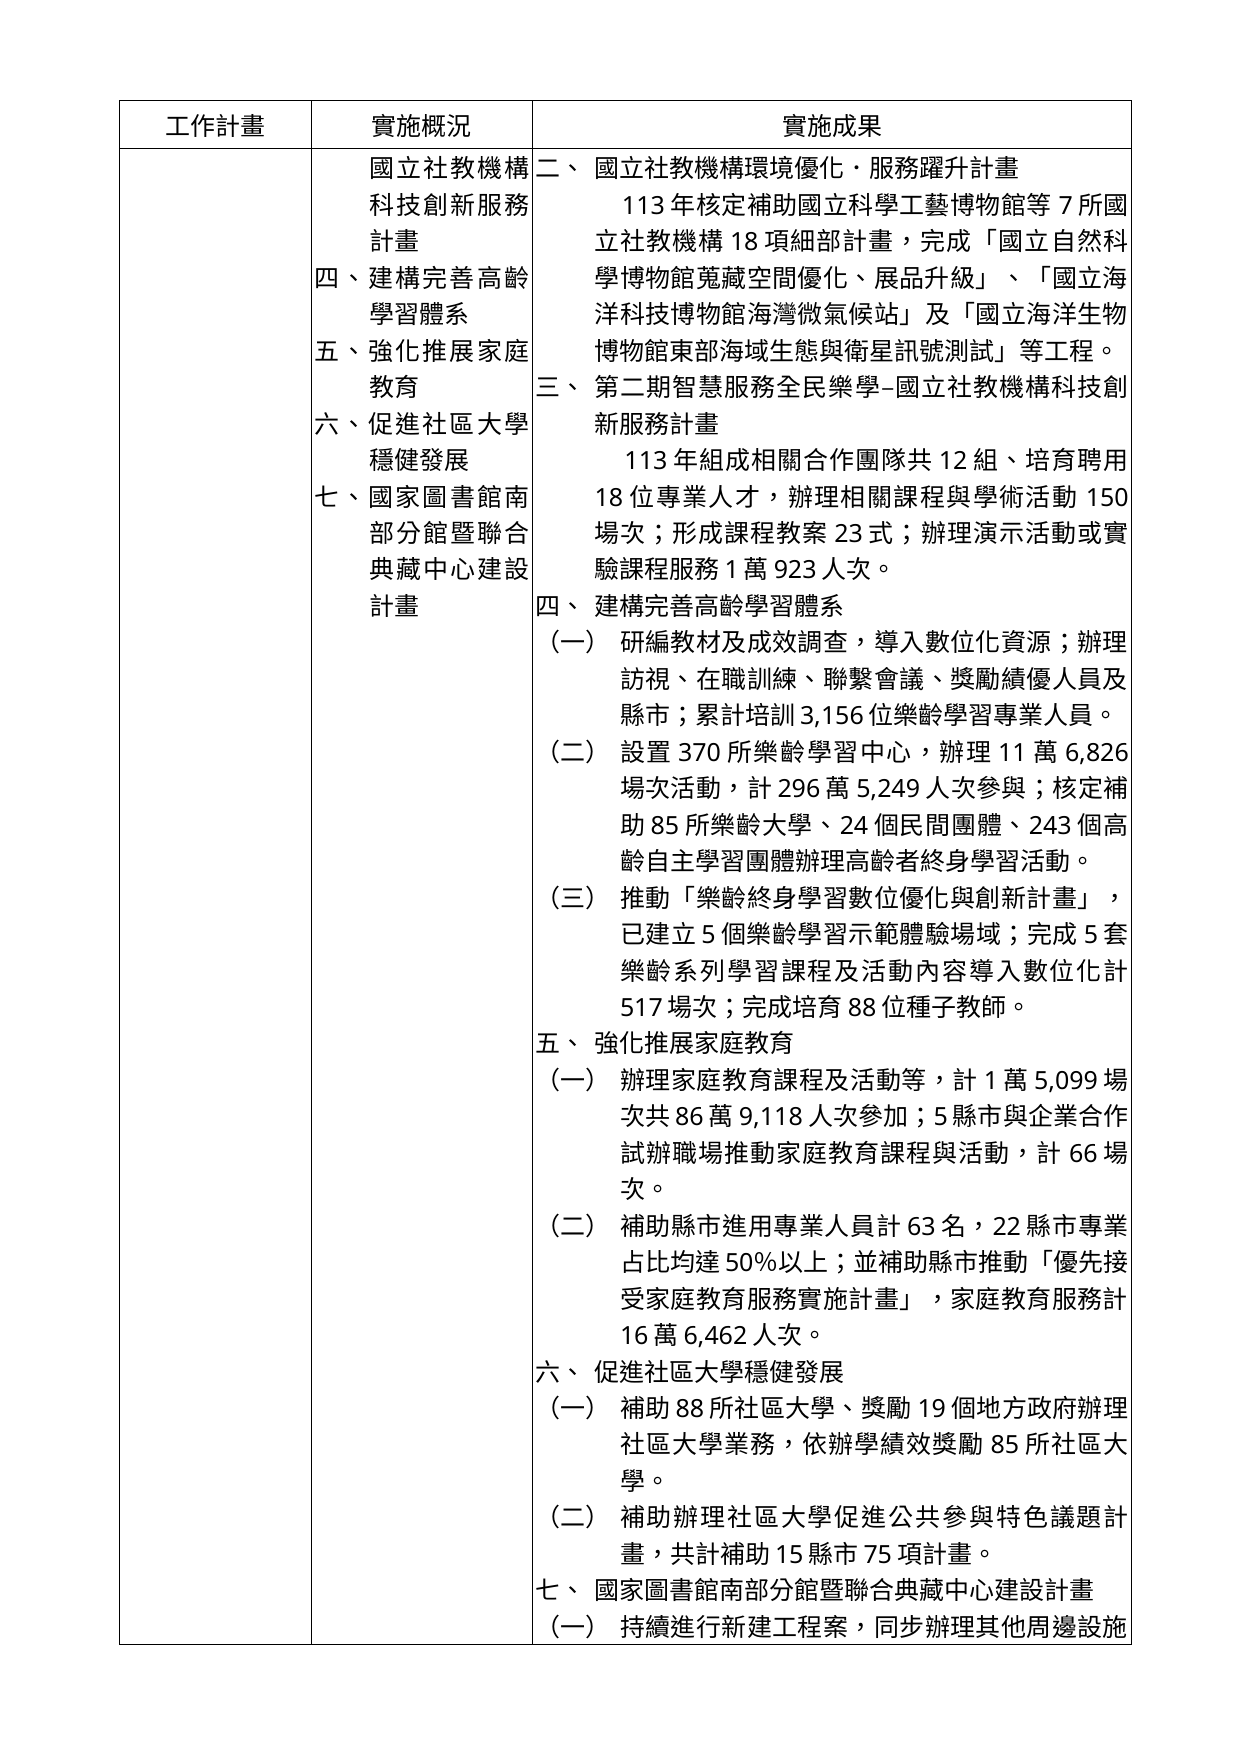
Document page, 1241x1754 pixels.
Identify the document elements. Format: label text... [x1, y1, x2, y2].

table_header 工作計畫 [120, 101, 311, 148]
table_header 實施成果 [533, 101, 1131, 148]
table_cell [120, 149, 311, 1643]
table_cell 國立社教機構科技創新服務計畫 四、建構完善高齡學習體系 五、強化推展家庭教育 六、促進社區大學穩健發展 七、國家圖書館南部分館暨聯合典藏中心建設計畫 [312, 149, 532, 1643]
table_cell 建構合作共享的公共圖書館系統中長程個案計畫 持續辦理子計畫2.2建立縣市圖書館中心實施計畫，截至113年底計6縣市執行第1階段中心館興建、11縣市辦理第2階段興建案、4縣市辦理第3階段環境改善案及6縣市辦理第4階段環境改善案。 113年於臺南市辦理全國公共圖書館發展會議，並辦理3場標竿觀摩學習，與4場次管考及輔導會議。 國立社教機構環境優化．服務躍升計畫 113年核定補助國立科學工藝博物館等7所國立社教機構18項細部計畫，完成「國立自然科學博物館蒐藏空間優化、展品升級」、「國立海洋科技博物館海灣微氣候站」及「國立海洋生物博物館東部海域生態與衛星訊號測試」等工程。 第二期智慧服務全民樂學–國立社教機構科技創新服務計畫 113年組成相關合作團隊共12組、培育聘用18位專業人才，辦理相關課程與學術活動150場次；形成課程教案23式；辦理演示活動或實驗課程服務1萬923人次。 建構完善高齡學習體系 研編教材及成效調查，導入數位化資源；辦理訪視、在職訓練、聯繫會議、獎勵績優人員及縣市；累計培訓3,156位樂齡學習專業人員。 設置370所樂齡學習中心，辦理11萬6,826場次活動，計296萬5,249人次參與；核定補助85所樂齡大學、24個民間團體、243個高齡自主學習團體辦理高齡者終身學習活動。 推動「樂齡終身學習數位優化與創新計畫」，已建立5個樂齡學習示範體驗場域；完成5套樂齡系列學習課程及活動內容導入數位化計517場次；完成培育88位種子教師。 強化推展家庭教育 辦理家庭教育課程及活動等，計1萬5,099場次共86萬9,118人次參加；5縣市與企業合作試辦職場推動家庭教育課程與活動，計66場次。 補助縣市進用專業人員計63名，22縣市專業占比均達50％以上；並補助縣市推動「優先接受家庭教育服務實施計畫」，家庭教育服務計16萬6,462人次。 促進社區大學穩健發展 補助88所社區大學、獎勵19個地方政府辦理社區大學業務，依辦學績效獎勵85所社區大學。 補助辦理社區大學促進公共參與特色議題計畫，共計補助15縣市75項計畫。 國家圖書館南部分館暨聯合典藏中心建設計畫 持續進行新建工程案，同步辦理其他周邊設施設備採購建置，包含：公共藝術設置計畫案、圖書博物館展示設計製作統包案、聯典中心高層高效倉儲書架設備案、書庫管理系統案、傢俱設備案及綠色機房及網路規劃建置案。 進行館藏建置徵集計畫圖書資源採購案，完成近2萬冊（件）圖書資源徵集。辦理臺灣出版產業博物館之典藏品蒐集整理等事宜，完成出版界捐贈圖書及出版史料超過 7,150冊（件）。 [533, 149, 1131, 1643]
table_header 實施概況 [312, 101, 532, 148]
